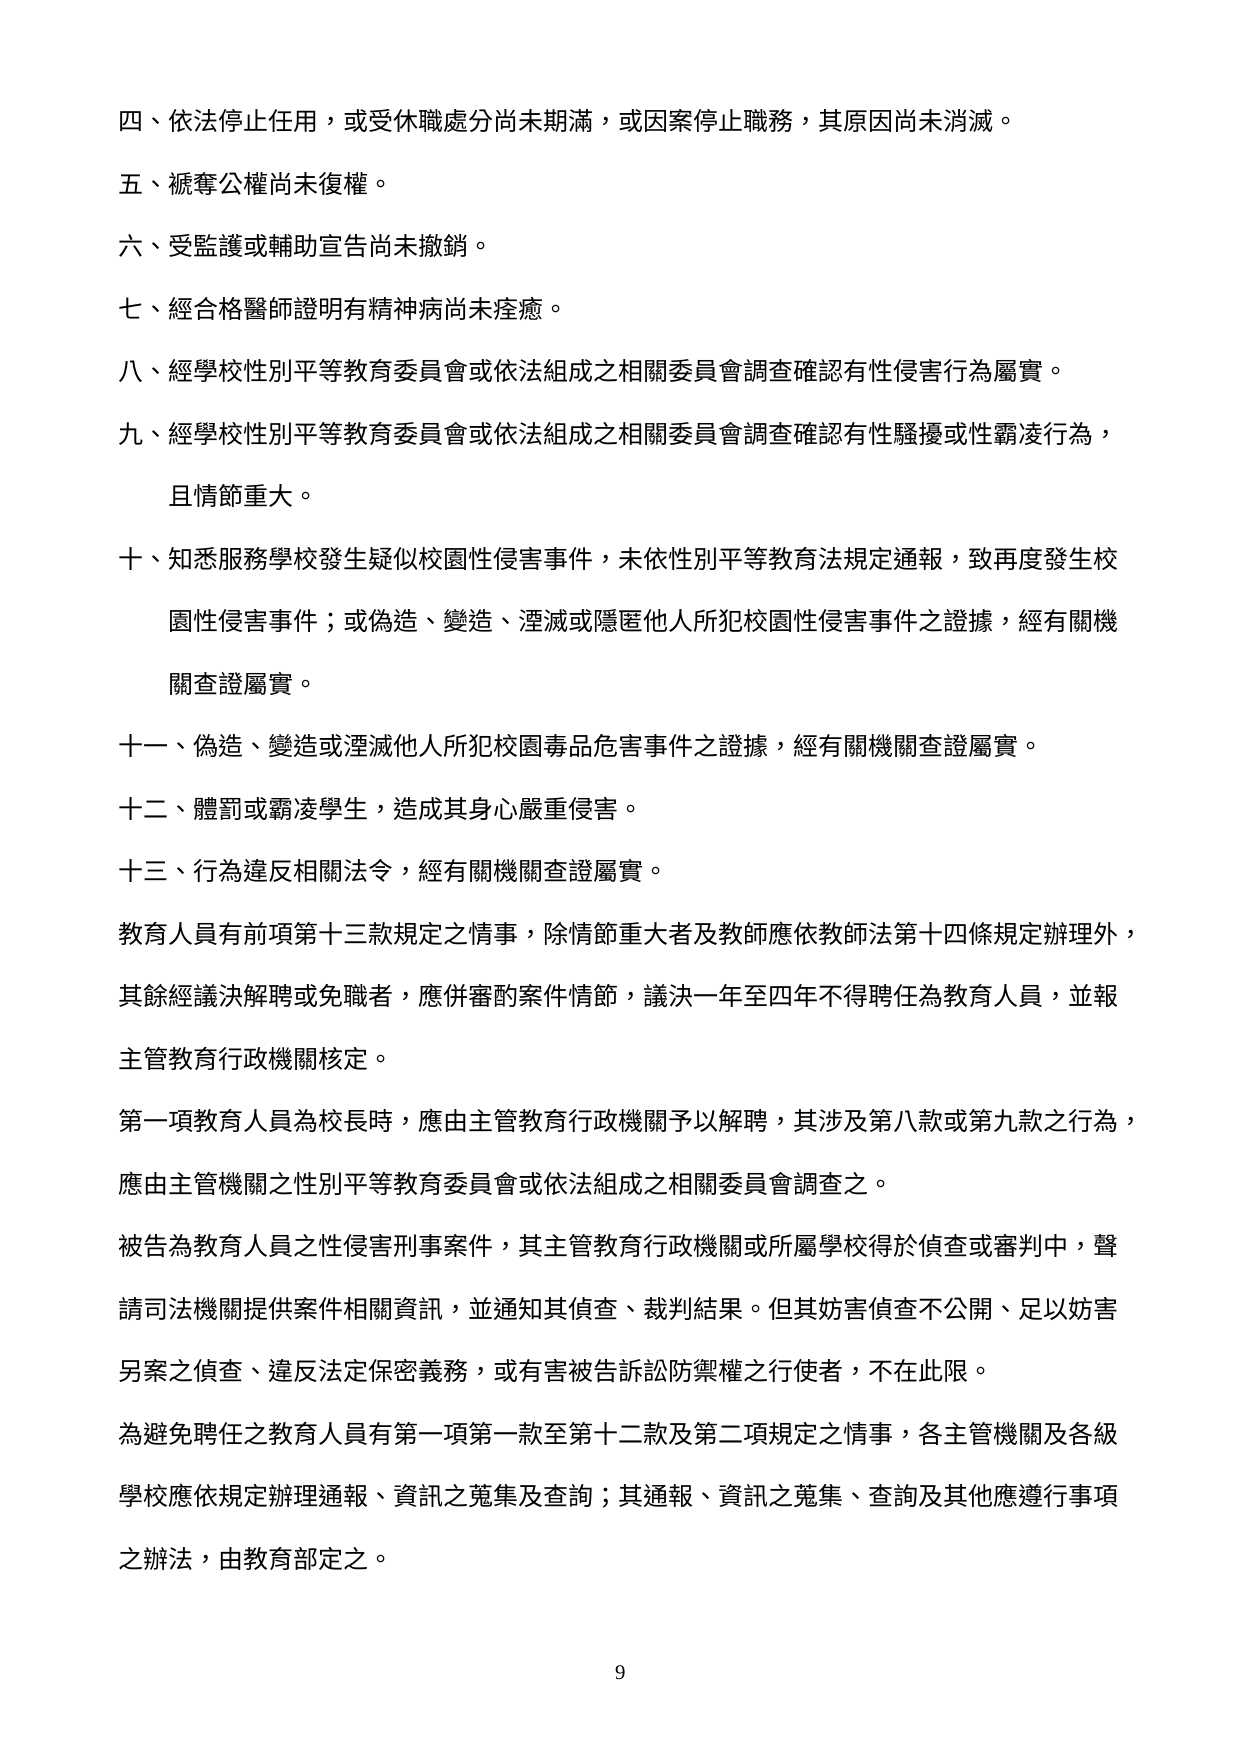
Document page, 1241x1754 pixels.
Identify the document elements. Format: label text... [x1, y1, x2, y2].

text 為避免聘任之教育人員有第一項第一款至第十二款及第二項規定之情事，各主管機關及各級學校應依規定辦理通報、資訊之蒐集及查詢；其通報、資訊之蒐集、查詢及其他應遵行事項之辦法，由教育部定之。 [118, 1391, 1122, 1578]
text 十三、行為違反相關法令，經有關機關查證屬實。 [118, 828, 1122, 891]
text 被告為教育人員之性侵害刑事案件，其主管教育行政機關或所屬學校得於偵查或審判中，聲請司法機關提供案件相關資訊，並通知其偵查、裁判結果。但其妨害偵查不公開、足以妨害另案之偵查、違反法定保密義務，或有害被告訴訟防禦權之行使者，不在此限。 [118, 1203, 1122, 1391]
text 九、經學校性別平等教育委員會或依法組成之相關委員會調查確認有性騷擾或性霸凌行為，且情節重大。 [118, 391, 1122, 516]
text 七、經合格醫師證明有精神病尚未痊癒。 [118, 266, 1122, 328]
text 第一項教育人員為校長時，應由主管教育行政機關予以解聘，其涉及第八款或第九款之行為，應由主管機關之性別平等教育委員會或依法組成之相關委員會調查之。 [118, 1078, 1122, 1203]
text 十二、體罰或霸凌學生，造成其身心嚴重侵害。 [118, 766, 1122, 828]
text 五、褫奪公權尚未復權。 [118, 141, 1122, 203]
text 十一、偽造、變造或湮滅他人所犯校園毒品危害事件之證據，經有關機關查證屬實。 [118, 703, 1122, 766]
text 六、受監護或輔助宣告尚未撤銷。 [118, 203, 1122, 266]
text 四、依法停止任用，或受休職處分尚未期滿，或因案停止職務，其原因尚未消滅。 [118, 78, 1122, 141]
text 八、經學校性別平等教育委員會或依法組成之相關委員會調查確認有性侵害行為屬實。 [118, 328, 1122, 391]
text 十、知悉服務學校發生疑似校園性侵害事件，未依性別平等教育法規定通報，致再度發生校園性侵害事件；或偽造、變造、湮滅或隱匿他人所犯校園性侵害事件之證據，經有關機關查證屬實。 [118, 516, 1122, 703]
text 教育人員有前項第十三款規定之情事，除情節重大者及教師應依教師法第十四條規定辦理外，其餘經議決解聘或免職者，應併審酌案件情節，議決一年至四年不得聘任為教育人員，並報主管教育行政機關核定。 [118, 891, 1122, 1078]
